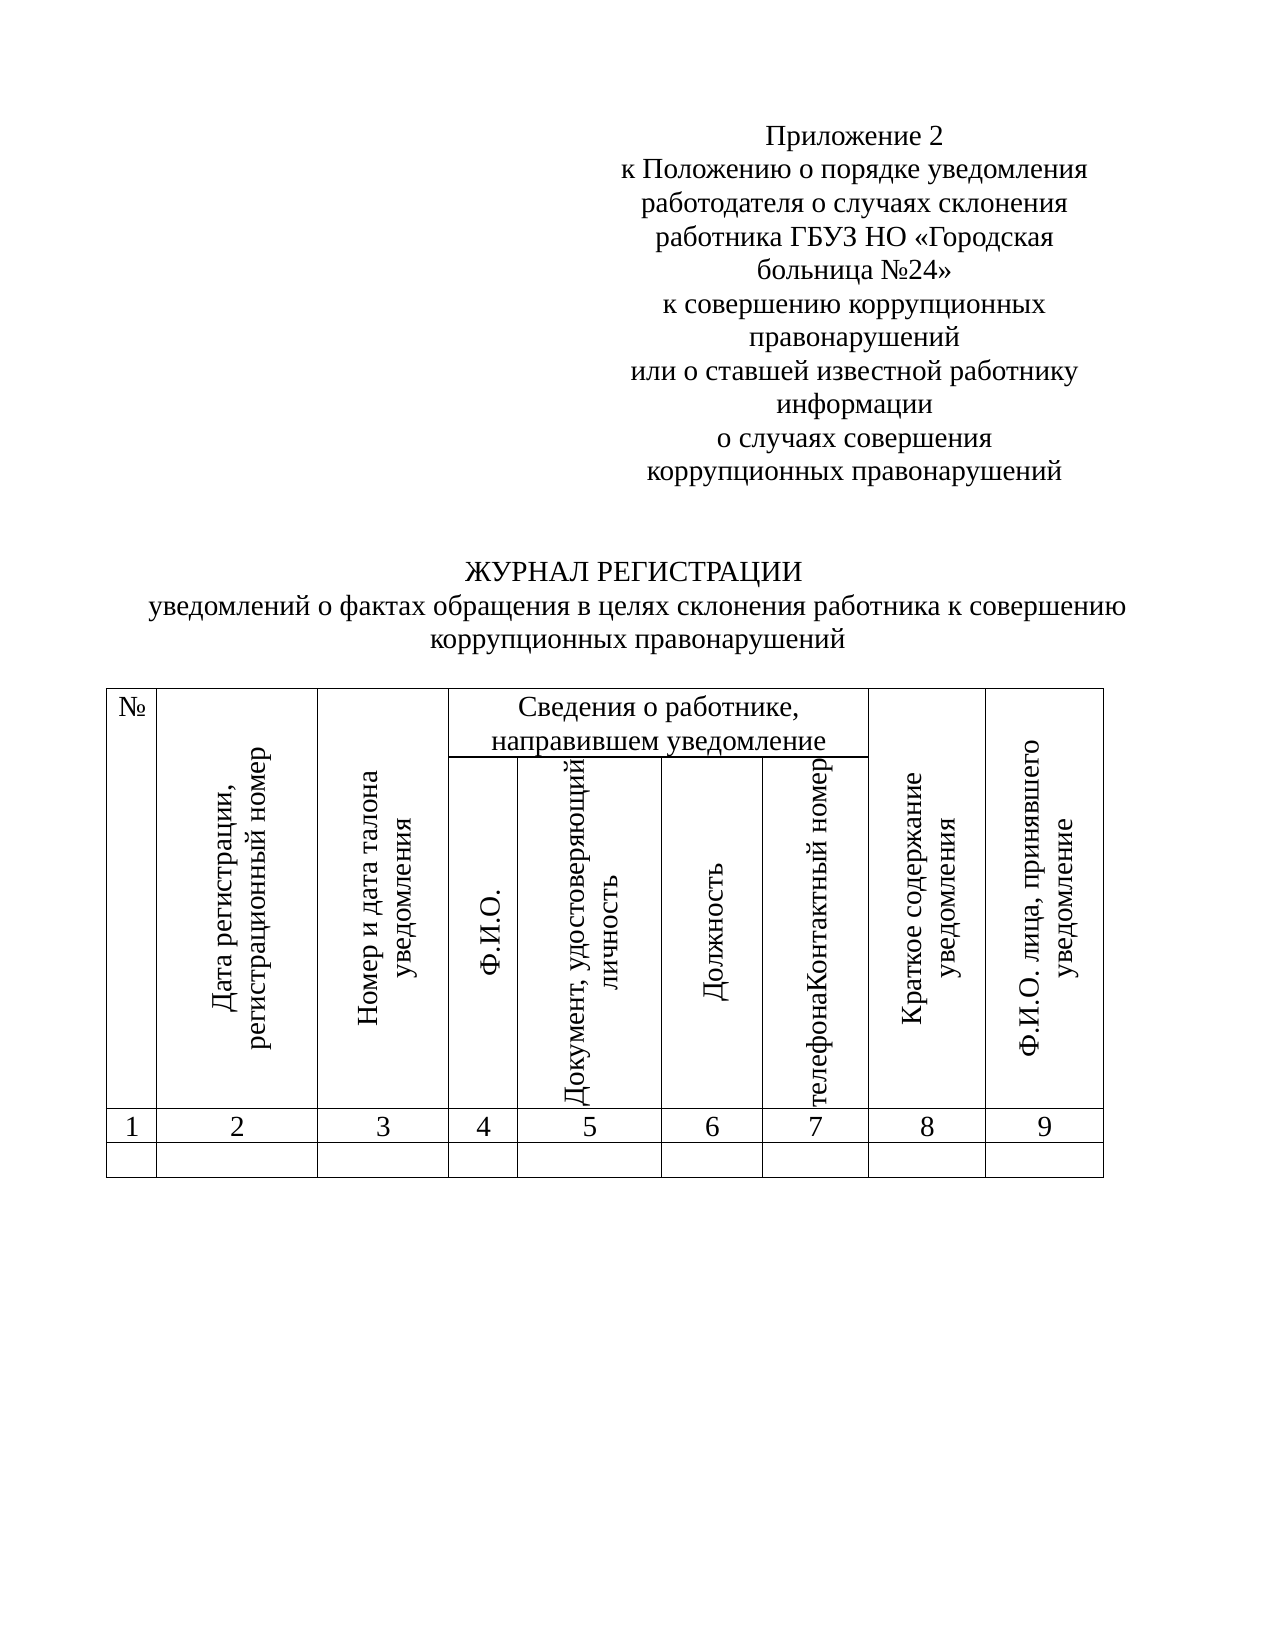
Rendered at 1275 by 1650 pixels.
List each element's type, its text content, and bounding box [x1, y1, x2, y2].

table_cell [662, 1143, 762, 1177]
table_header № [107, 689, 156, 1108]
table_cell 3 [318, 1109, 448, 1142]
table_cell 5 [518, 1109, 661, 1142]
table_cell Документ, удостоверяющий личность [518, 758, 661, 1108]
table_header Краткое содержание уведомления [869, 689, 985, 1108]
table_cell [107, 1143, 156, 1177]
table_cell [318, 1143, 448, 1177]
table_cell 6 [662, 1109, 762, 1142]
table_cell 2 [157, 1109, 317, 1142]
table_cell [763, 1143, 868, 1177]
table_cell 7 [763, 1109, 868, 1142]
text ЖУРНАЛ РЕГИСТРАЦИИ [118, 554, 1157, 588]
table_header Сведения о работнике, направившем уведомление [449, 689, 868, 756]
text уведомлений о фактах обращения в целях склонения работника к совершению коррупционных правонарушений [118, 588, 1157, 655]
table_cell Ф.И.О. [449, 758, 517, 1108]
table_cell Должность [662, 758, 762, 1108]
table_cell Контактный номер телефона [763, 758, 868, 1108]
table_cell 4 [449, 1109, 517, 1142]
table_header Ф.И.О. лица, принявшего уведомление [986, 689, 1103, 1108]
table_header Приложение 2 к Положению о порядке уведомления работодателя о случаях склонения работника ГБУЗ НО «Городская больница №24» к совершению коррупционных правонарушений или о ставшей известной работнику информации о случаях совершения коррупционных правонарушений [605, 118, 1103, 521]
table_cell 1 [107, 1109, 156, 1142]
table_cell [449, 1143, 517, 1177]
table_header Номер и дата талона уведомления [318, 689, 448, 1108]
table_header [106, 118, 605, 521]
table_cell [869, 1143, 985, 1177]
table_cell 9 [986, 1109, 1103, 1142]
table_header Дата регистрации, регистрационный номер [157, 689, 317, 1108]
table_cell [157, 1143, 317, 1177]
table_cell [986, 1143, 1103, 1177]
table_cell 8 [869, 1109, 985, 1142]
table_cell [518, 1143, 661, 1177]
